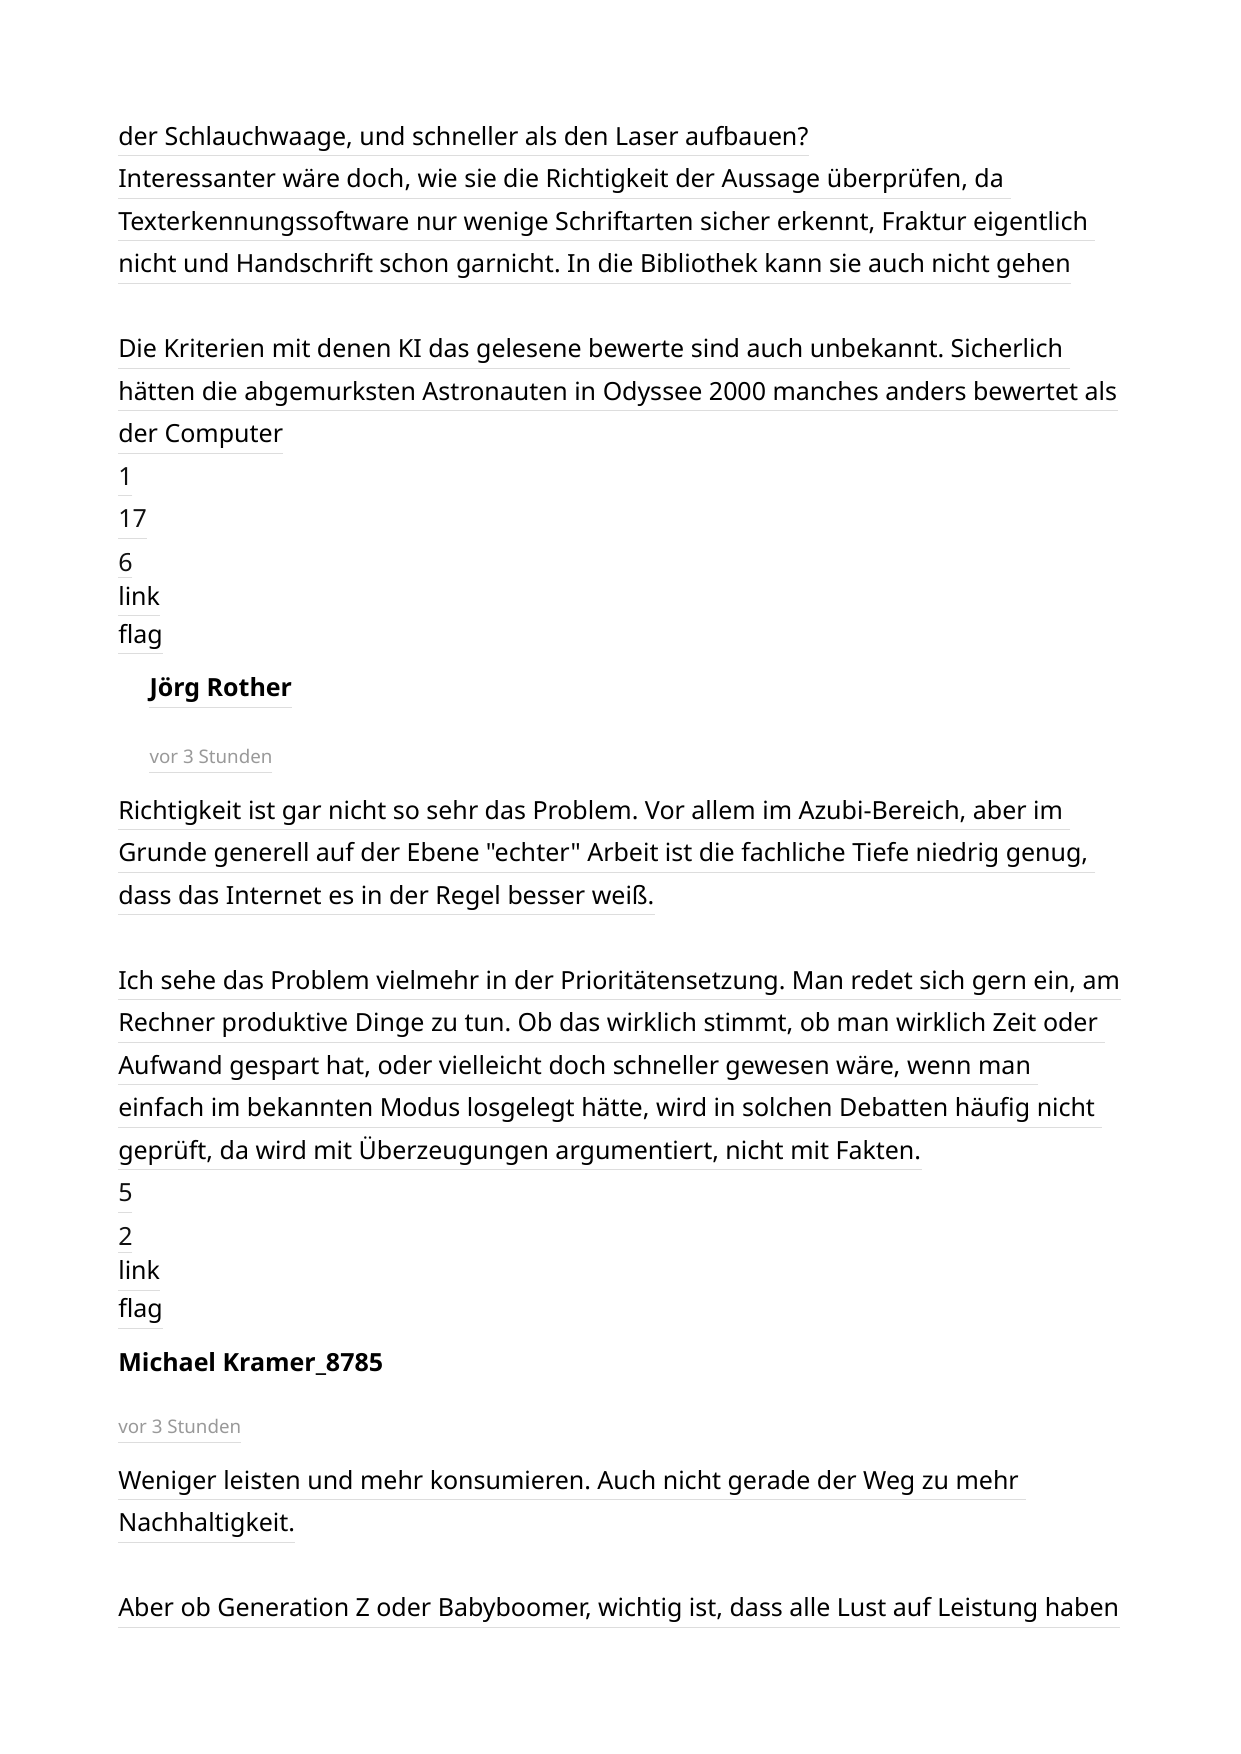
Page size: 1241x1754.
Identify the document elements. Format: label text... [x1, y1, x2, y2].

text Weniger leisten und mehr konsumieren. Auch nicht gerade der Weg zu mehr Nachhaltigkeit. Aber ob Generation Z oder Babyboomer, wichtig ist, dass alle Lust auf Leistung haben [118, 1462, 1122, 1628]
text 1 [118, 458, 1122, 496]
text flag [118, 1291, 1122, 1329]
text 5 [118, 1175, 1122, 1213]
text 6 [118, 543, 1122, 578]
text der Schlauchwaage, und schneller als den Laser aufbauen? Interessanter wäre doch, wie sie die Richtigkeit der Aussage überprüfen, da Texterkennungssoftware nur wenige Schriftarten sicher erkennt, Fraktur eigentlich nicht und Handschrift schon garnicht. In die Bibliothek kann sie auch nicht gehen Die Kriterien mit denen KI das gelesene bewerte sind auch unbekannt. Sicherlich hätten die abgemurksten Astronauten in Odyssee 2000 manches anders bewertet als der Computer [118, 118, 1122, 454]
text 2 [118, 1217, 1122, 1253]
text link [118, 578, 1122, 616]
text flag [118, 616, 1122, 654]
text 17 [118, 501, 1122, 539]
text link [118, 1253, 1122, 1291]
text vor 3 Stunden [149, 744, 1117, 773]
text vor 3 Stunden [118, 1414, 1117, 1443]
text Richtigkeit ist gar nicht so sehr das Problem. Vor allem im Azubi-Bereich, aber im Grunde generell auf der Ebene "echter" Arbeit ist die fachliche Tiefe niedrig genug, dass das Internet es in der Regel besser weiß. Ich sehe das Problem vielmehr in der Prioritätensetzung. Man redet sich gern ein, am Rechner produktive Dinge zu tun. Ob das wirklich stimmt, ob man wirklich Zeit oder Aufwand gespart hat, oder vielleicht doch schneller gewesen wäre, wenn man einfach im bekannten Modus losgelegt hätte, wird in solchen Debatten häufig nicht geprüft, da wird mit Überzeugungen argumentiert, nicht mit Fakten. [118, 792, 1122, 1170]
text Jörg Rother [149, 670, 1122, 708]
text Michael Kramer_8785 [118, 1344, 1122, 1378]
